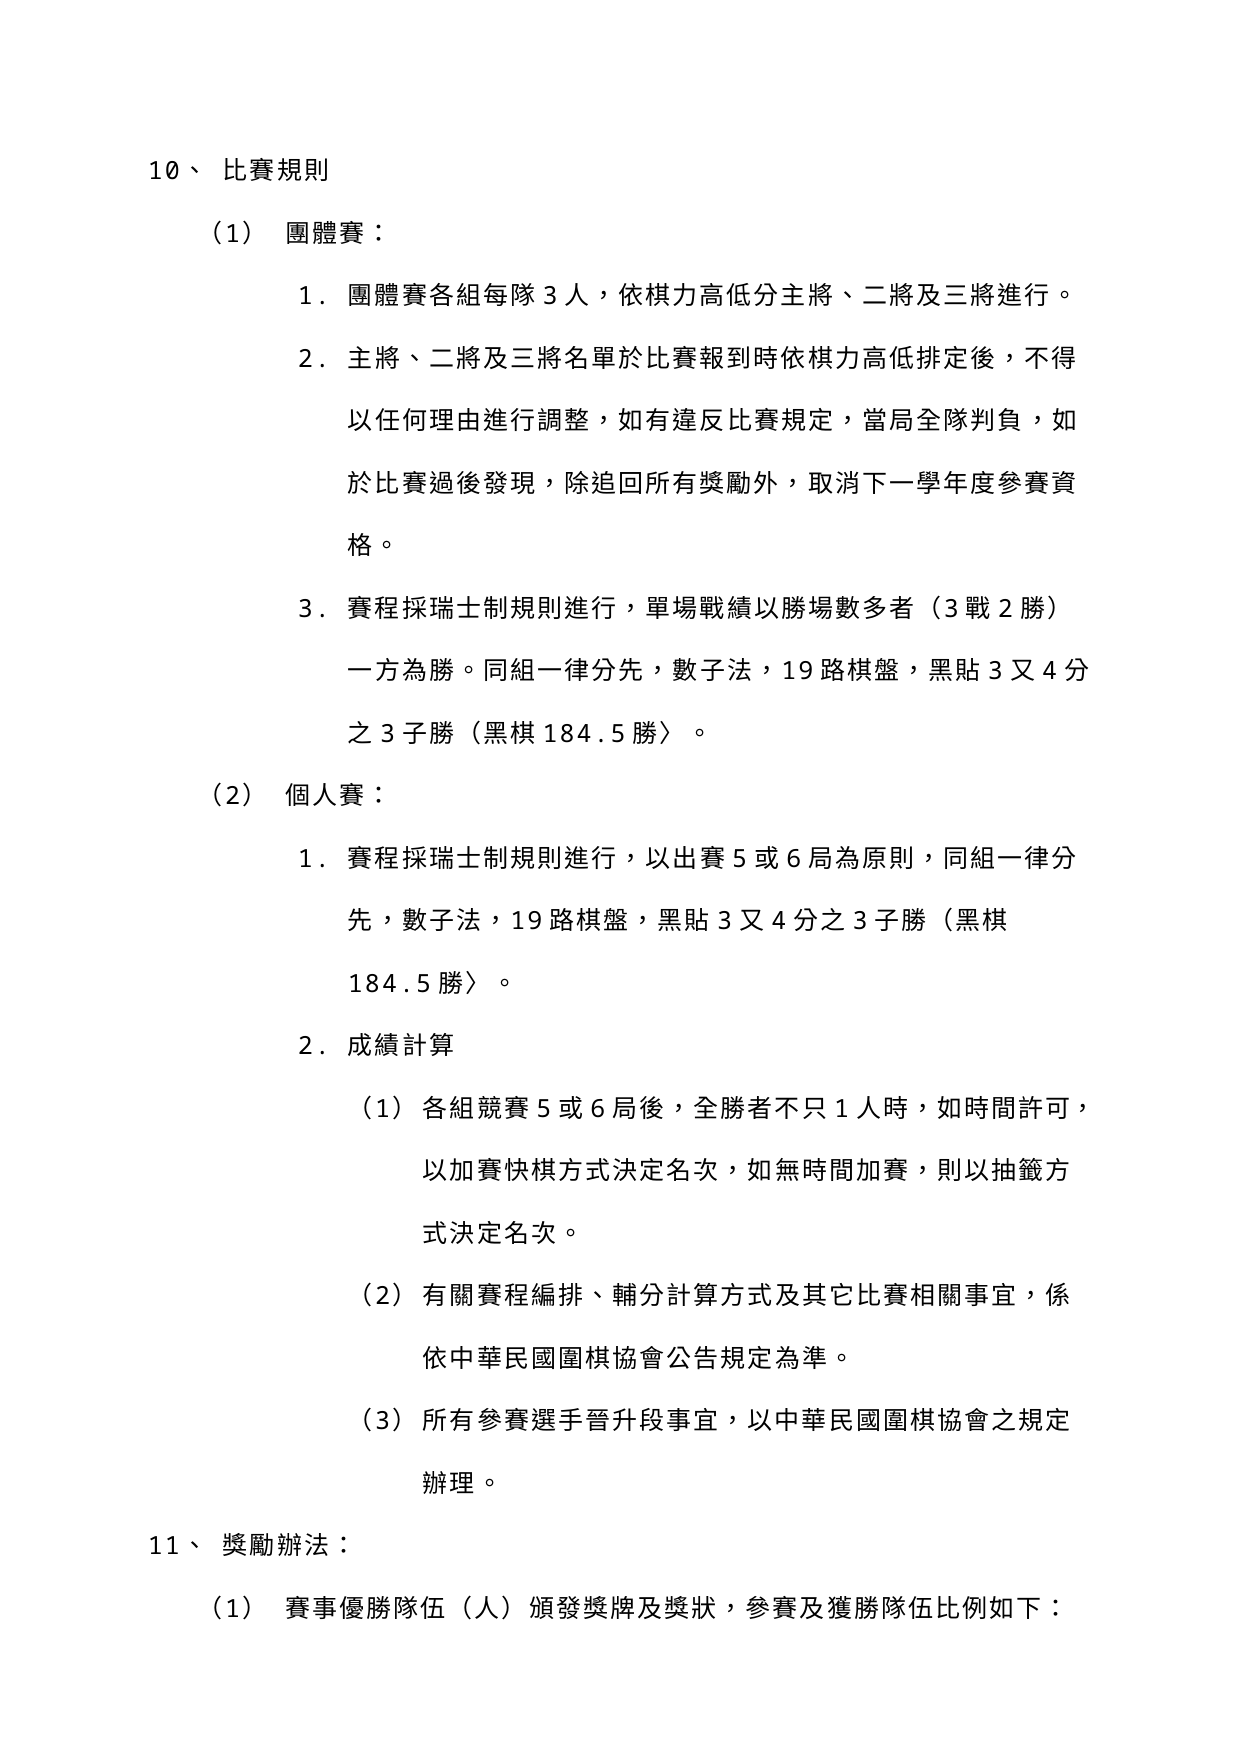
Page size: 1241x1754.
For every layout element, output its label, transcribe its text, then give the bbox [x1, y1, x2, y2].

list 有關賽程編排、輔分計算方式及其它比賽相關事宜，係依中華民國圍棋協會公告規定為準。 [348, 1252, 1092, 1377]
list 賽事優勝隊伍（人）頒發獎牌及獎狀，參賽及獲勝隊伍比例如下： [198, 1564, 1092, 1627]
list 成績計算 [298, 1002, 1092, 1064]
list 個人賽： [198, 752, 1092, 814]
list 團體賽各組每隊3人，依棋力高低分主將、二將及三將進行。 [298, 252, 1092, 314]
list 主將、二將及三將名單於比賽報到時依棋力高低排定後，不得以任何理由進行調整，如有違反比賽規定，當局全隊判負，如於比賽過後發現，除追回所有獎勵外，取消下一學年度參賽資格。 [298, 314, 1092, 564]
list 賽程採瑞士制規則進行，單場戰績以勝場數多者（3戰2勝）一方為勝。同組一律分先，數子法，19路棋盤，黑貼3又4分之3子勝（黑棋184.5勝〉。 [298, 564, 1092, 752]
list 賽程採瑞士制規則進行，以出賽5或6局為原則，同組一律分先，數子法，19路棋盤，黑貼3又4分之3子勝（黑棋184.5勝〉。 [298, 814, 1092, 1002]
list 比賽規則 [148, 127, 1092, 189]
list 所有參賽選手晉升段事宜，以中華民國圍棋協會之規定辦理。 [348, 1377, 1092, 1502]
list 團體賽： [198, 189, 1092, 252]
list 各組競賽5或6局後，全勝者不只1人時，如時間許可，以加賽快棋方式決定名次，如無時間加賽，則以抽籤方式決定名次。 [348, 1064, 1092, 1252]
list 獎勵辦法： [148, 1502, 1092, 1564]
